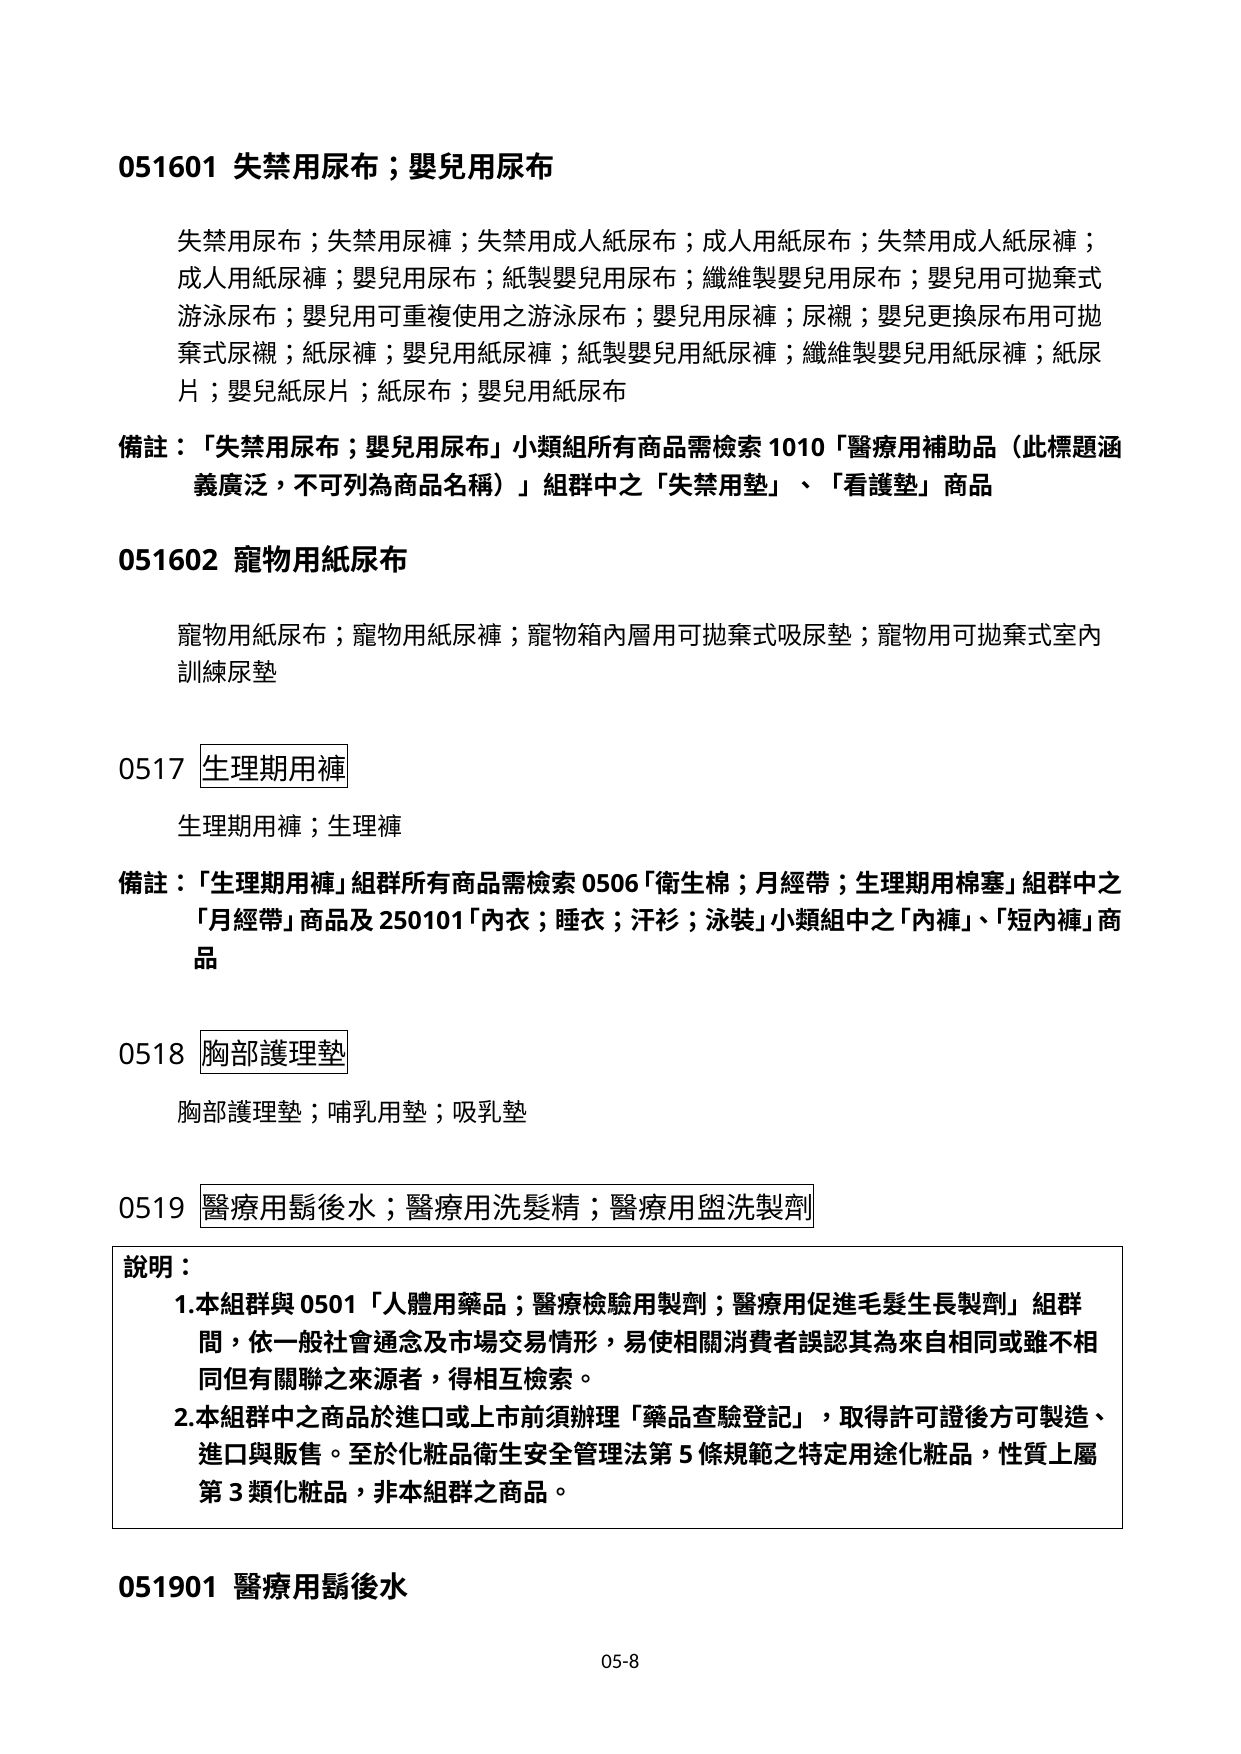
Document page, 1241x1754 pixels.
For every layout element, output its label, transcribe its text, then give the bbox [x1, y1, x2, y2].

text 備註：「失禁用尿布；嬰兒用尿布」小類組所有商品需檢索1010「醫療用補助品（此標題涵義廣泛，不可列為商品名稱）」組群中之「失禁用墊」、「看護墊」商品 [118, 427, 1122, 502]
text [814, 1185, 1122, 1227]
text 0517 [118, 746, 200, 787]
text 生理期用褲；生理褲 [177, 806, 1122, 844]
text 醫療用鬍後水；醫療用洗髮精；醫療用盥洗製劑 [201, 1185, 813, 1227]
text 胸部護理墊；哺乳用墊；吸乳墊 [177, 1092, 1122, 1129]
text 051601 失禁用尿布；嬰兒用尿布 [118, 127, 1122, 202]
text 051901 醫療用鬍後水 [118, 1548, 1122, 1623]
text 051602 寵物用紙尿布 [118, 521, 1122, 596]
text 備註：「生理期用褲」組群所有商品需檢索0506「衛生棉；月經帶；生理期用棉塞」組群中之「月經帶」商品及250101「內衣；睡衣；汗衫；泳裝」小類組中之「內褲」、「短內褲」商品 [118, 862, 1122, 975]
text 生理期用褲 [201, 746, 347, 787]
text 寵物用紙尿布；寵物用紙尿褲；寵物箱內層用可拋棄式吸尿墊；寵物用可拋棄式室內訓練尿墊 [177, 614, 1122, 689]
text 胸部護理墊 [201, 1031, 347, 1073]
text 0519 [118, 1185, 200, 1227]
text [348, 1031, 1122, 1073]
text 失禁用尿布；失禁用尿褲；失禁用成人紙尿布；成人用紙尿布；失禁用成人紙尿褲；成人用紙尿褲；嬰兒用尿布；紙製嬰兒用尿布；纖維製嬰兒用尿布；嬰兒用可拋棄式游泳尿布；嬰兒用可重複使用之游泳尿布；嬰兒用尿褲；尿襯；嬰兒更換尿布用可拋棄式尿襯；紙尿褲；嬰兒用紙尿褲；紙製嬰兒用紙尿褲；纖維製嬰兒用紙尿褲；紙尿片；嬰兒紙尿片；紙尿布；嬰兒用紙尿布 [177, 221, 1122, 408]
text [348, 746, 1122, 787]
text 0518 [118, 1031, 200, 1073]
table_header 說明： 1.本組群與0501「人體用藥品；醫療檢驗用製劑；醫療用促進毛髮生長製劑」組群間，依一般社會通念及市場交易情形，易使相關消費者誤認其為來自相同或雖不相同但有關聯之來源者，得相互檢索。 2.本組群中之商品於進口或上市前須辦理「藥品查驗登記」，取得許可證後方可製造、進口與販售。至於化粧品衛生安全管理法第5條規範之特定用途化粧品，性質上屬第3類化粧品，非本組群之商品。 [113, 1247, 1122, 1528]
